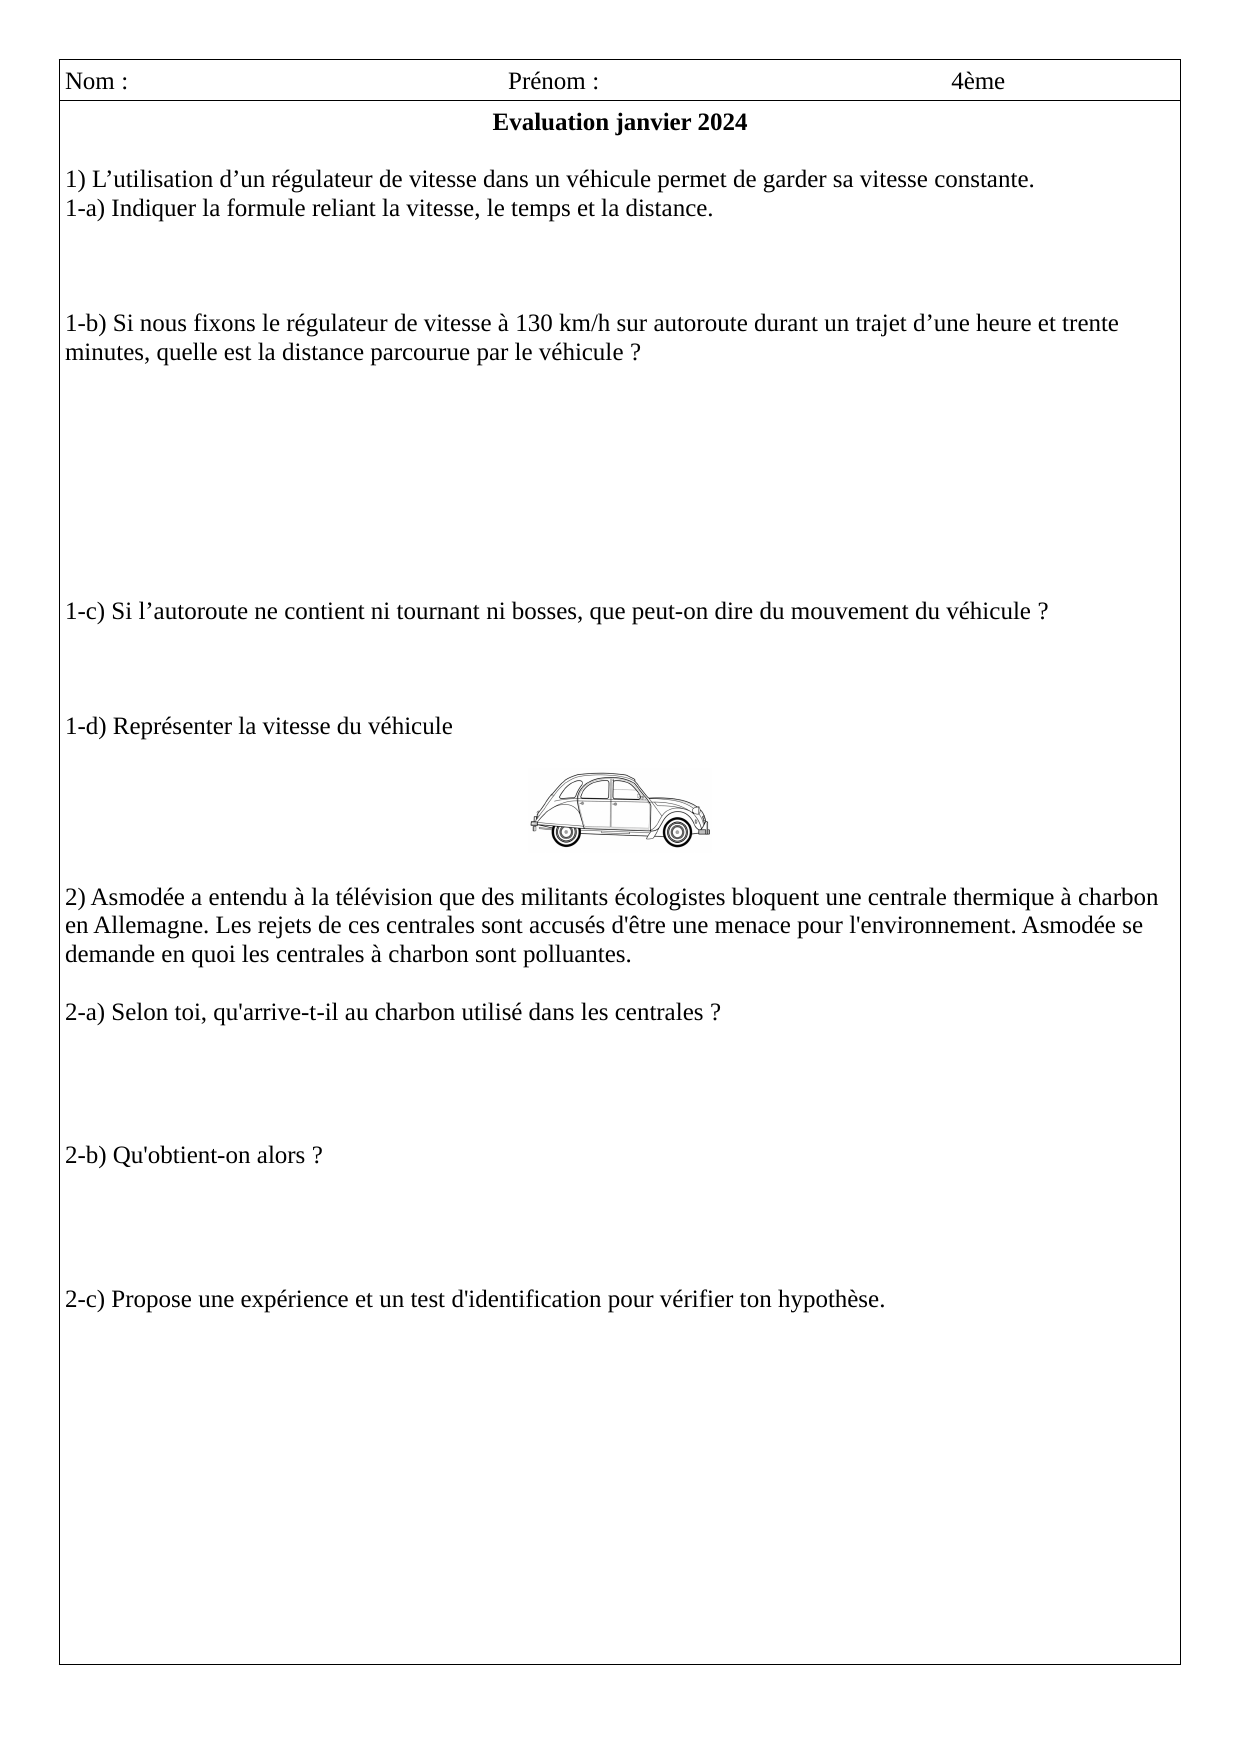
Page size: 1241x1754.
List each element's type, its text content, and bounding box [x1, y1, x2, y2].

table_header Nom : Prénom : 4ème [60, 60, 1180, 100]
picture [527, 768, 713, 853]
table_cell Evaluation janvier 2024 1) L’utilisation d’un régulateur de vitesse dans un véhicule permet de garder sa vitesse constante. 1-a) Indiquer la formule reliant la vitesse, le temps et la distance. 1-b) Si nous fixons le régulateur de vitesse à 130 km/h sur autoroute durant un trajet d’une heure et trente minutes, quelle est la distance parcourue par le véhicule ? 1-c) Si l’autoroute ne contient ni tournant ni bosses, que peut-on dire du mouvement du véhicule ? 1-d) Représenter la vitesse du véhicule 2) Asmodée a entendu à la télévision que des militants écologistes bloquent une centrale thermique à charbon en Allemagne. Les rejets de ces centrales sont accusés d'être une menace pour l'environnement. Asmodée se demande en quoi les centrales à charbon sont polluantes. 2-a) Selon toi, qu'arrive-t-il au charbon utilisé dans les centrales ? 2-b) Qu'obtient-on alors ? 2-c) Propose une expérience et un test d'identification pour vérifier ton hypothèse. [60, 101, 1180, 1664]
